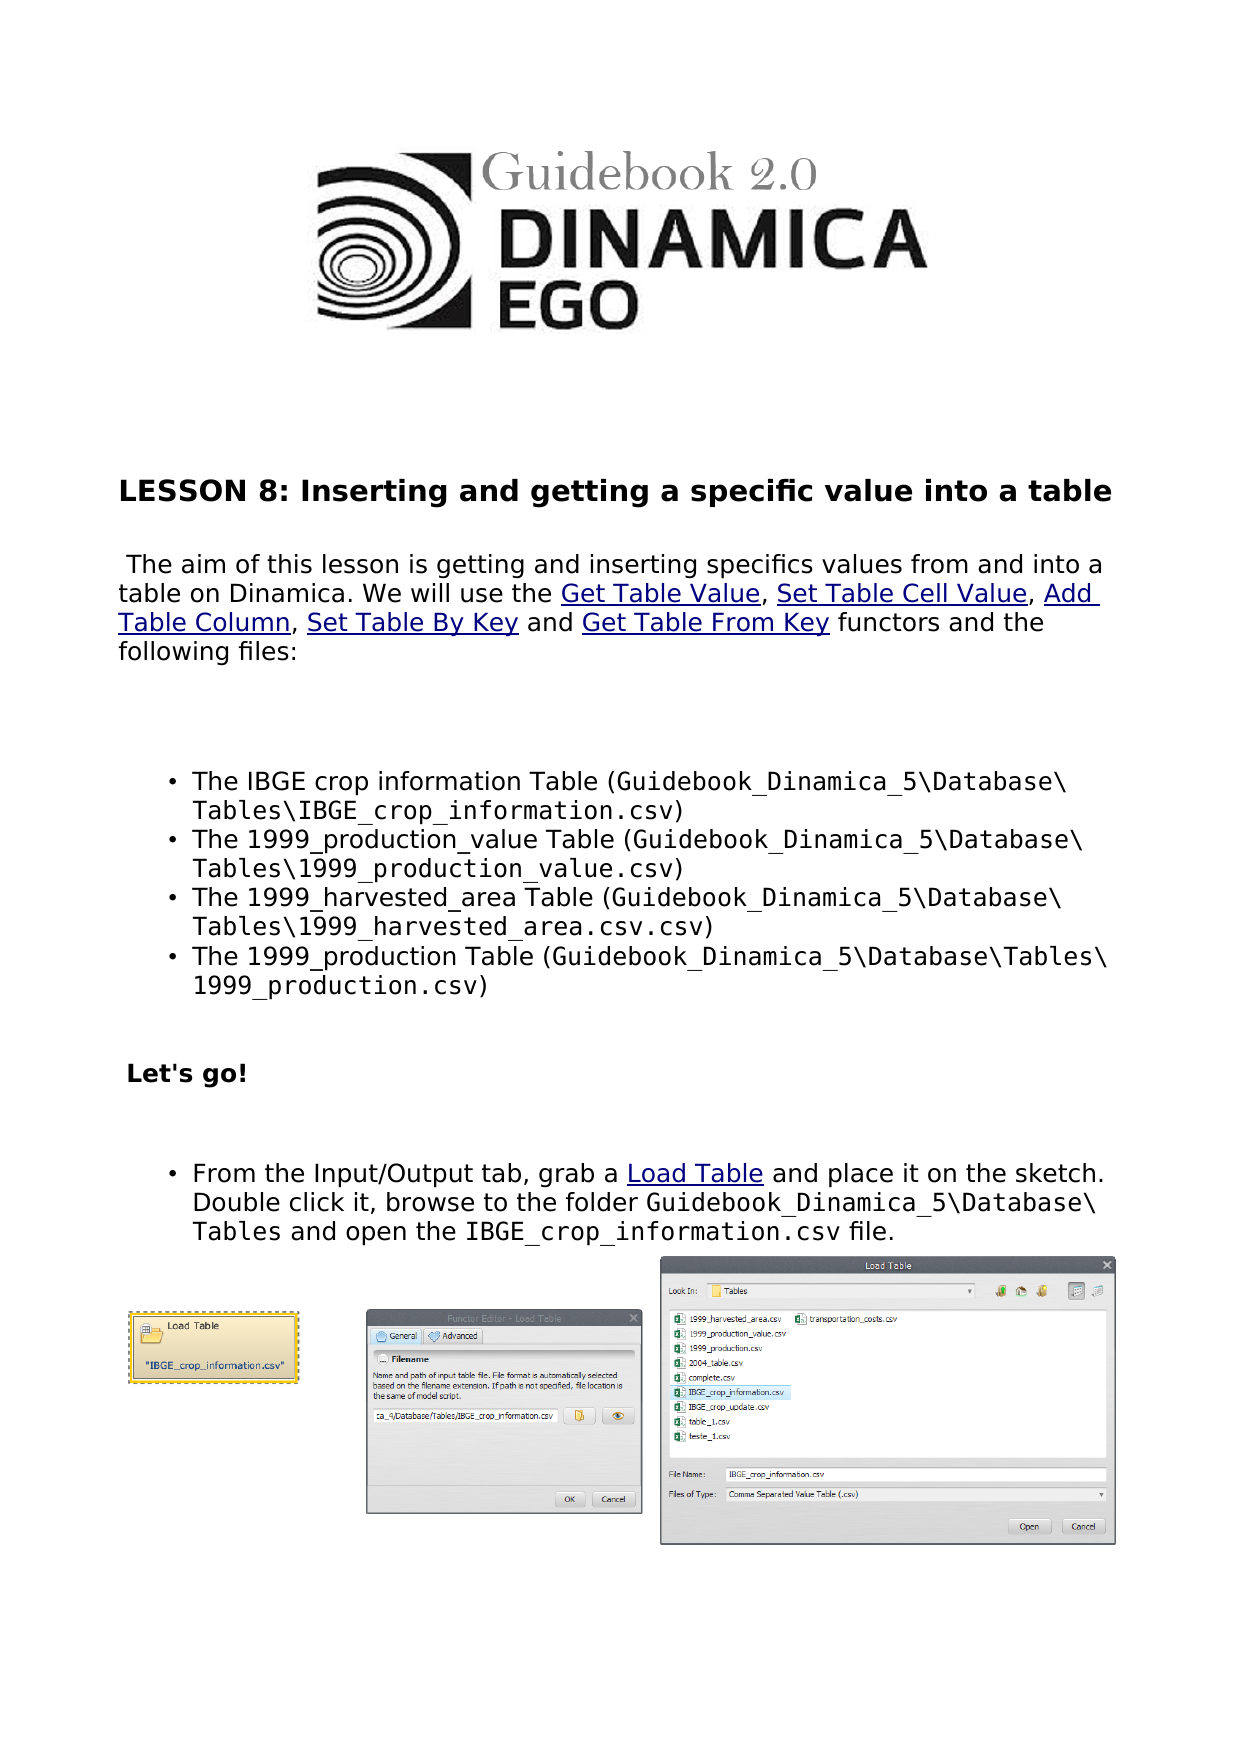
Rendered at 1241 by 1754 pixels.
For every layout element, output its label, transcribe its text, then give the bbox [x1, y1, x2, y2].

list The 1999_production_value Table (Guidebook_Dinamica_5\Database\Tables\1999_production_value.csv) [177, 825, 1122, 883]
picture [307, 118, 933, 350]
subtitle LESSON 8: Inserting and getting a specific value into a table [118, 474, 1122, 508]
text Let's go! [118, 1029, 1122, 1117]
text The aim of this lesson is getting and inserting specifics values from and into a table on Dinamica. We will use the Get Table Value, Set Table Cell Value, Add Table Column, Set Table By Key and Get Table From Key functors and the following files: [118, 521, 1122, 725]
list The 1999_harvested_area Table (Guidebook_Dinamica_5\Database\Tables\1999_harvested_area.csv.csv) [177, 883, 1122, 942]
list The IBGE crop information Table (Guidebook_Dinamica_5\Database\Tables\IBGE_crop_information.csv) [177, 767, 1122, 825]
list The 1999_production Table (Guidebook_Dinamica_5\Database\Tables\1999_production.csv) [177, 942, 1122, 1000]
list From the Input/Output tab, grab a Load Table and place it on the sketch. Double click it, browse to the folder Guidebook_Dinamica_5\Database\Tables and open the IBGE_crop_information.csv file. [177, 1159, 1122, 1246]
picture [118, 1246, 1123, 1551]
